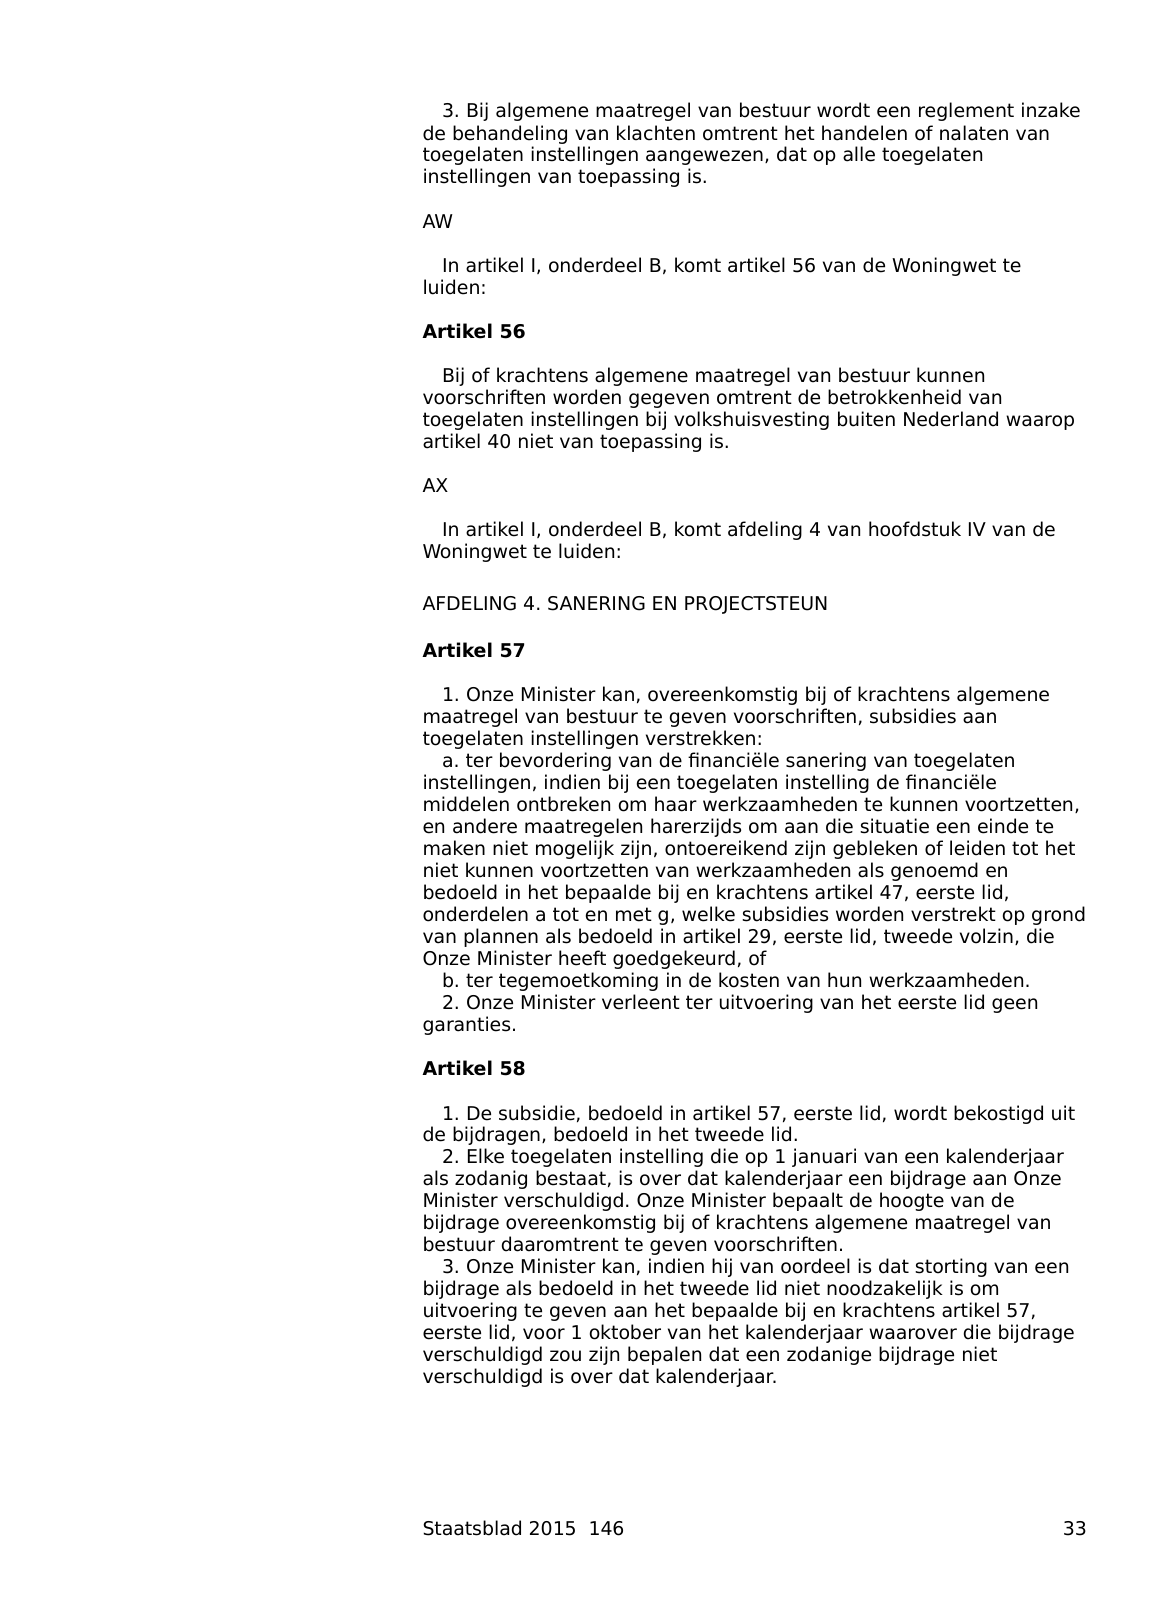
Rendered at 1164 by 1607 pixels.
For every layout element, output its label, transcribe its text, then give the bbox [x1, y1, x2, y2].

text In artikel I, onderdeel B, komt artikel 56 van de Woningwet te luiden: [422, 255, 1087, 299]
subtitle Artikel 57 [422, 640, 1087, 662]
text 1. De subsidie, bedoeld in artikel 57, eerste lid, wordt bekostigd uit de bijdragen, bedoeld in het tweede lid. [422, 1102, 1087, 1146]
text 2. Elke toegelaten instelling die op 1 januari van een kalenderjaar als zodanig bestaat, is over dat kalenderjaar een bijdrage aan Onze Minister verschuldigd. Onze Minister bepaalt de hoogte van de bijdrage overeenkomstig bij of krachtens algemene maatregel van bestuur daaromtrent te geven voorschriften. [422, 1146, 1087, 1256]
text Bij of krachtens algemene maatregel van bestuur kunnen voorschriften worden gegeven omtrent de betrokkenheid van toegelaten instellingen bij volkshuisvesting buiten Nederland waarop artikel 40 niet van toepassing is. [422, 365, 1087, 453]
text b. ter tegemoetkoming in de kosten van hun werkzaamheden. [422, 970, 1087, 992]
text 3. Bij algemene maatregel van bestuur wordt een reglement inzake de behandeling van klachten omtrent het handelen of nalaten van toegelaten instellingen aangewezen, dat op alle toegelaten instellingen van toepassing is. [422, 100, 1087, 188]
subtitle Artikel 56 [422, 321, 1087, 343]
text In artikel I, onderdeel B, komt afdeling 4 van hoofdstuk IV van de Woningwet te luiden: [422, 519, 1087, 563]
text 1. Onze Minister kan, overeenkomstig bij of krachtens algemene maatregel van bestuur te geven voorschriften, subsidies aan toegelaten instellingen verstrekken: [422, 684, 1087, 750]
text a. ter bevordering van de financiële sanering van toegelaten instellingen, indien bij een toegelaten instelling de financiële middelen ontbreken om haar werkzaamheden te kunnen voortzetten, en andere maatregelen harerzijds om aan die situatie een einde te maken niet mogelijk zijn, ontoereikend zijn gebleken of leiden tot het niet kunnen voortzetten van werkzaamheden als genoemd en bedoeld in het bepaalde bij en krachtens artikel 47, eerste lid, onderdelen a tot en met g, welke subsidies worden verstrekt op grond van plannen als bedoeld in artikel 29, eerste lid, tweede volzin, die Onze Minister heeft goedgekeurd, of [422, 750, 1087, 970]
text 3. Onze Minister kan, indien hij van oordeel is dat storting van een bijdrage als bedoeld in het tweede lid niet noodzakelijk is om uitvoering te geven aan het bepaalde bij en krachtens artikel 57, eerste lid, voor 1 oktober van het kalenderjaar waarover die bijdrage verschuldigd zou zijn bepalen dat een zodanige bijdrage niet verschuldigd is over dat kalenderjaar. [422, 1256, 1087, 1388]
text AW [422, 211, 1087, 232]
text 2. Onze Minister verleent ter uitvoering van het eerste lid geen garanties. [422, 992, 1087, 1036]
text AX [422, 475, 1087, 497]
subtitle Artikel 58 [422, 1058, 1087, 1080]
subtitle AFDELING 4. SANERING EN PROJECTSTEUN [422, 593, 1087, 615]
